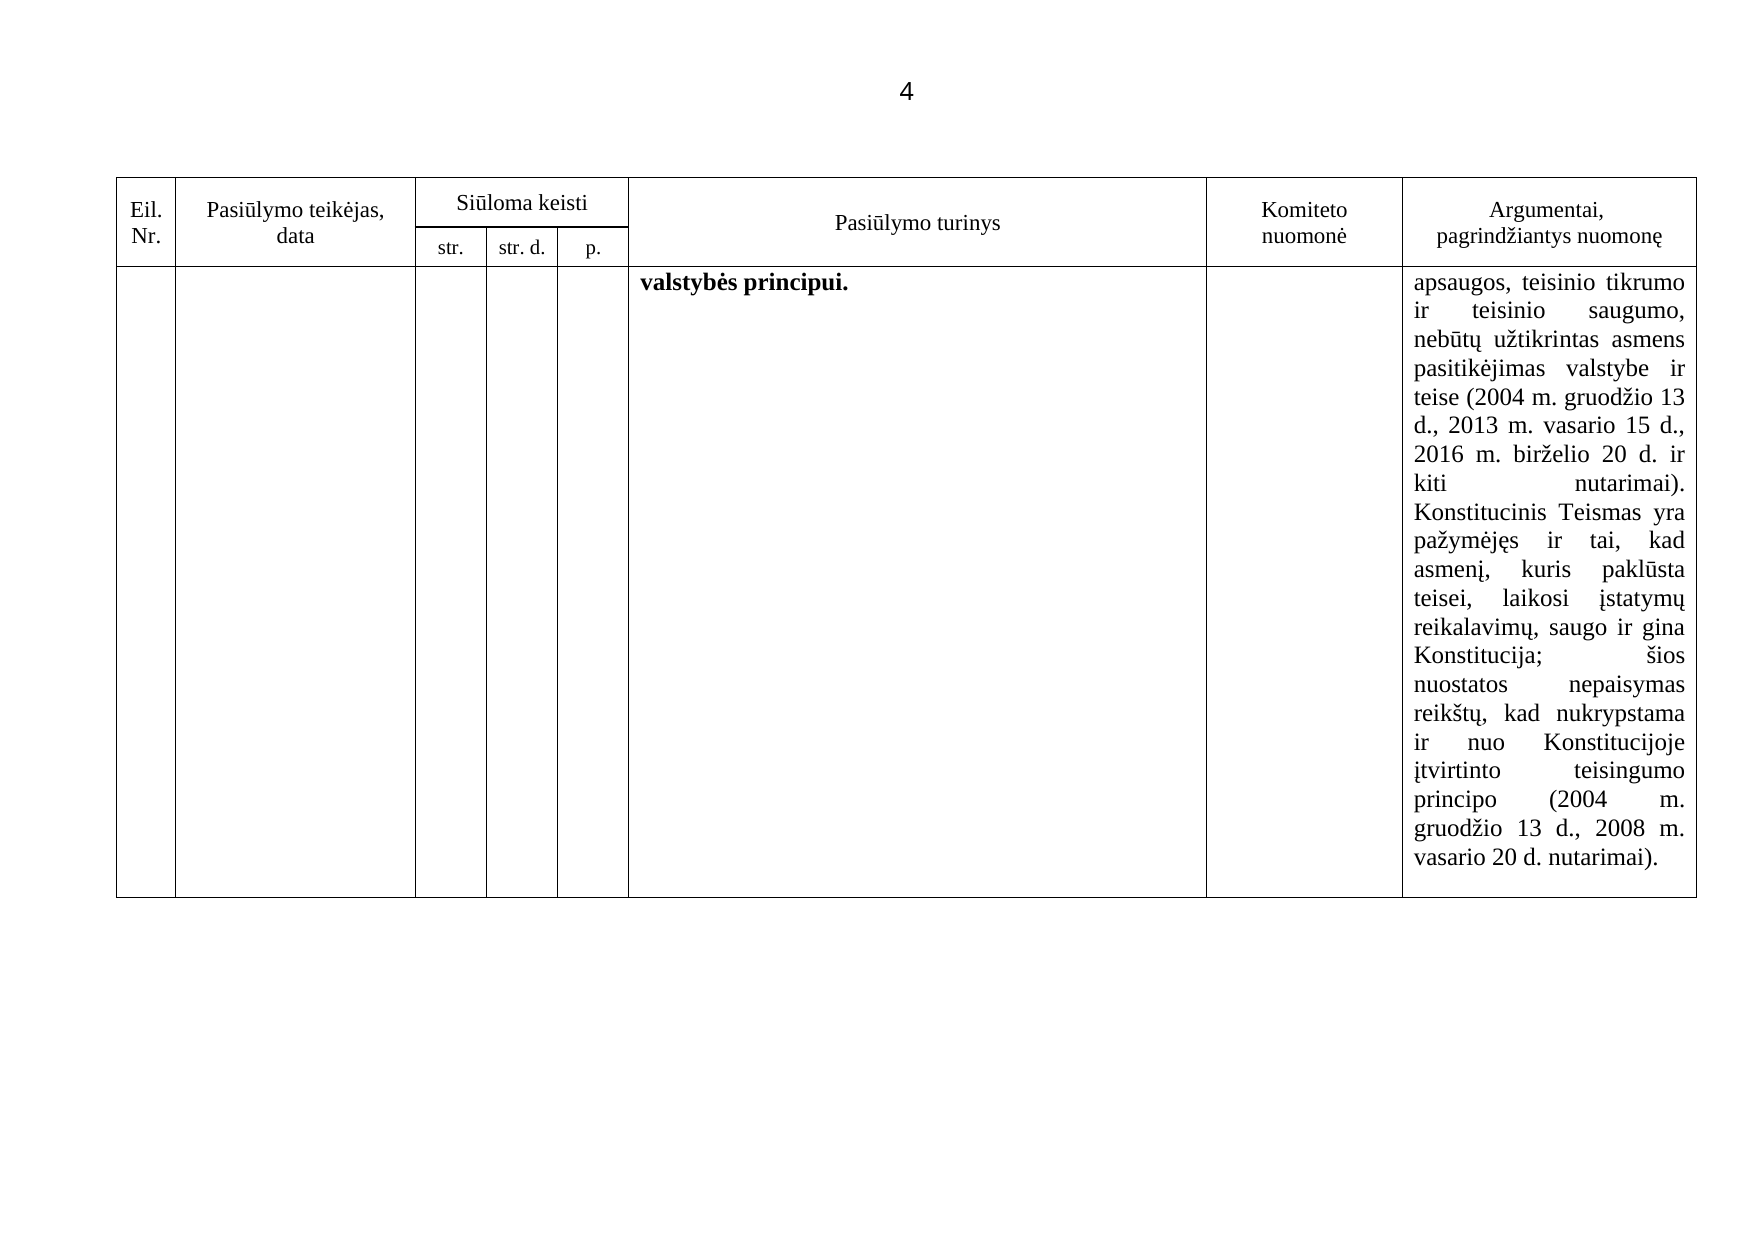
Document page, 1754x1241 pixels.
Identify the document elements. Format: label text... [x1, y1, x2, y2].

table_header Pasiūlymo teikėjas, data [176, 178, 415, 266]
table_cell valstybės principui. [629, 267, 1206, 897]
table_header Argumentai, pagrindžiantys nuomonę [1403, 178, 1696, 266]
table_cell [1207, 267, 1402, 897]
table_cell [176, 267, 415, 897]
table_header Siūloma keisti [416, 178, 628, 226]
table_cell [117, 267, 175, 897]
table_header Komiteto nuomonė [1207, 178, 1402, 266]
table_cell [416, 267, 486, 897]
table_header Pasiūlymo turinys [629, 178, 1206, 266]
table_cell [558, 267, 628, 897]
table_cell p. [558, 228, 628, 266]
table_cell apsaugos, teisinio tikrumo ir teisinio saugumo, nebūtų užtikrintas asmens pasitikėjimas valstybe ir teise (2004 m. gruodžio 13 d., 2013 m. vasario 15 d., 2016 m. birželio 20 d. ir kiti nutarimai). Konstitucinis Teismas yra pažymėjęs ir tai, kad asmenį, kuris paklūsta teisei, laikosi įstatymų reikalavimų, saugo ir gina Konstitucija; šios nuostatos nepaisymas reikštų, kad nukrypstama ir nuo Konstitucijoje įtvirtinto teisingumo principo (2004 m. gruodžio 13 d., 2008 m. vasario 20 d. nutarimai). [1403, 267, 1696, 897]
table_cell str. d. [487, 228, 557, 266]
table_header Eil. Nr. [117, 178, 175, 266]
table_cell [487, 267, 557, 897]
table_cell str. [416, 228, 486, 266]
